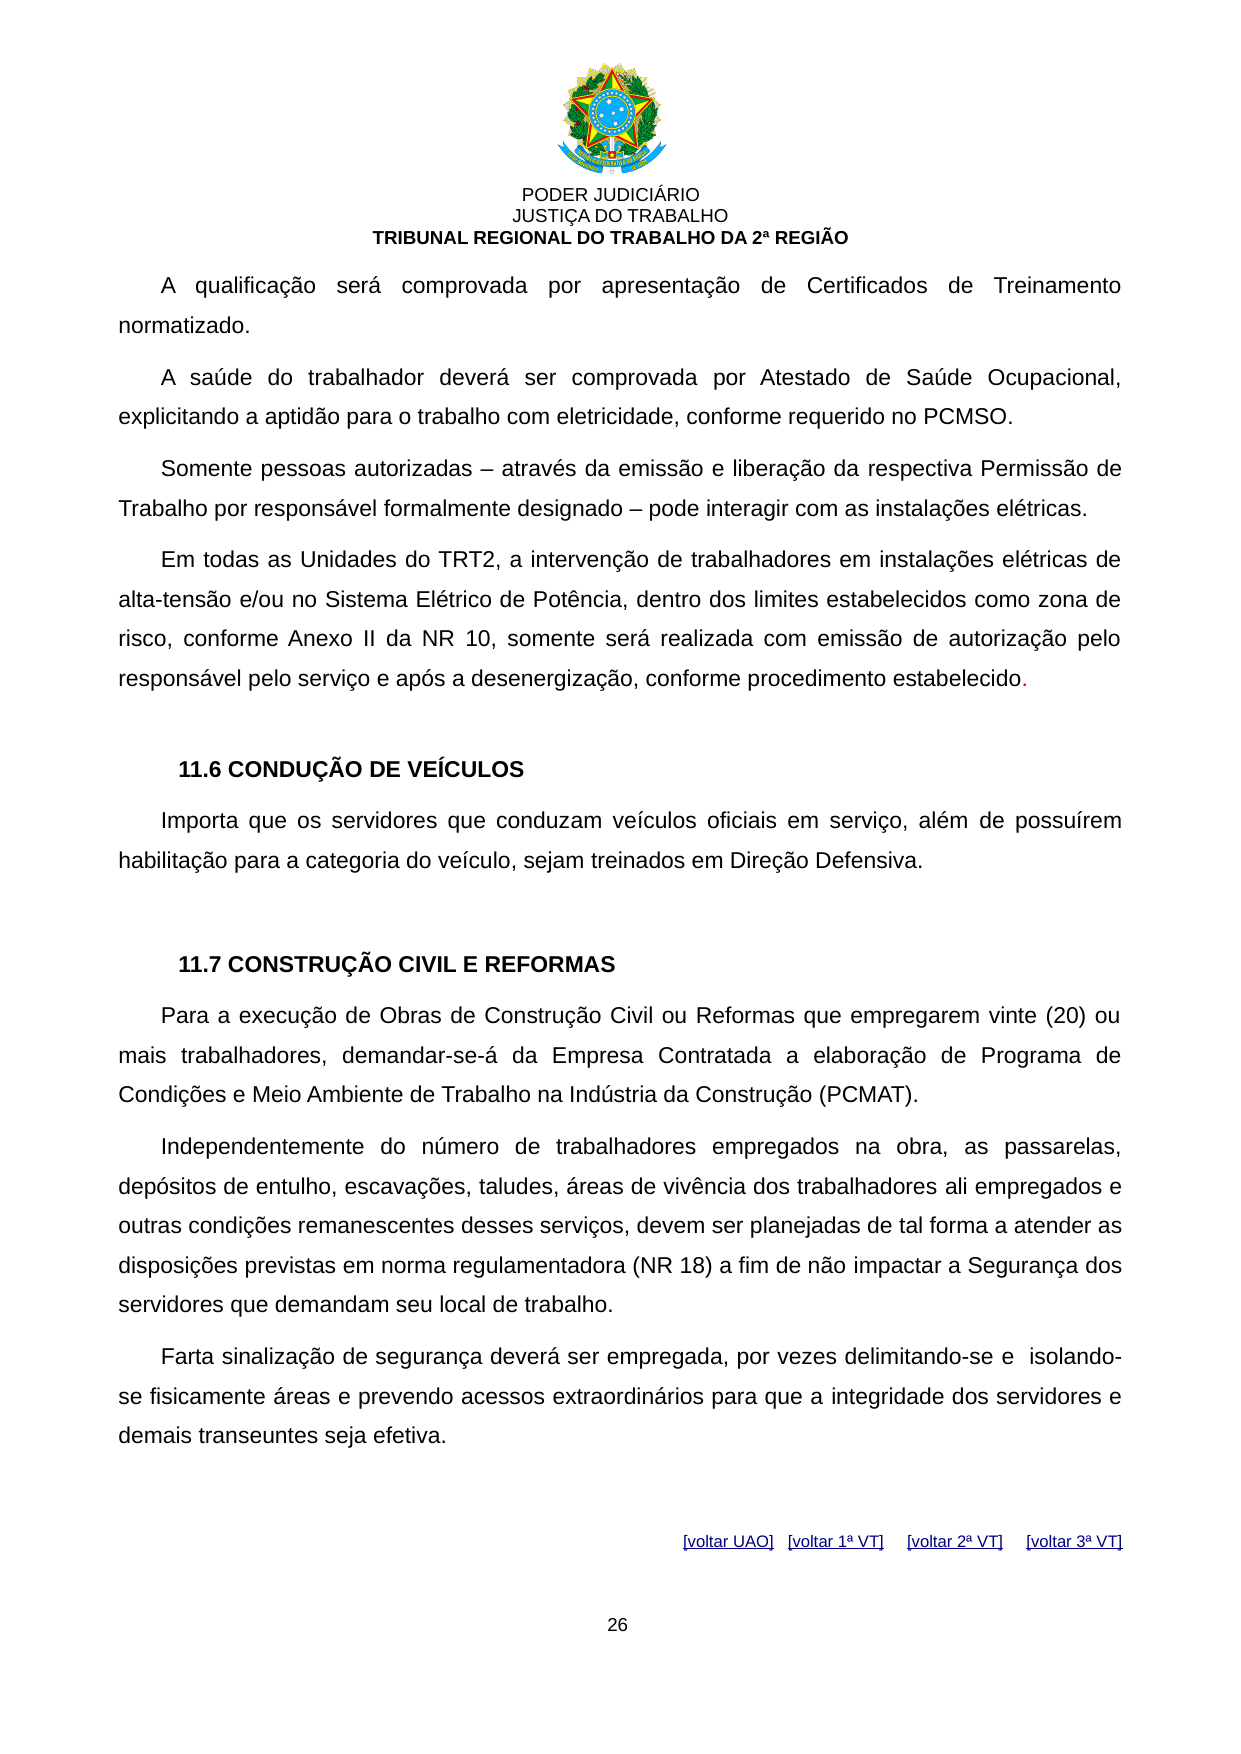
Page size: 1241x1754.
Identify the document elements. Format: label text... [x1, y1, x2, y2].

text Independentemente do número de trabalhadores empregados na obra, as passarelas, depósitos de entulho, escavações, taludes, áreas de vivência dos trabalhadores ali empregados e outras condições remanescentes desses serviços, devem ser planejadas de tal forma a atender as disposições previstas em norma regulamentadora (NR 18) a fim de não impactar a Segurança dos servidores que demandam seu local de trabalho. [118, 1133, 1122, 1318]
text Para a execução de Obras de Construção Civil ou Reformas que empregarem vinte (20) ou mais trabalhadores, demandar-se-á da Empresa Contratada a elaboração de Programa de Condições e Meio Ambiente de Trabalho na Indústria da Construção (PCMAT). [118, 1002, 1122, 1108]
text Somente pessoas autorizadas – através da emissão e liberação da respectiva Permissão de Trabalho por responsável formalmente designado – pode interagir com as instalações elétricas. [118, 455, 1122, 521]
subtitle 11.7 CONSTRUÇÃO CIVIL E REFORMAS [118, 951, 1122, 977]
text [voltar UAO] [voltar 1ª VT] [voltar 2ª VT] [voltar 3ª VT] [118, 1526, 1122, 1551]
text A saúde do trabalhador deverá ser comprovada por Atestado de Saúde Ocupacional, explicitando a aptidão para o trabalho com eletricidade, conforme requerido no PCMSO. [118, 364, 1122, 429]
text Em todas as Unidades do TRT2, a intervenção de trabalhadores em instalações elétricas de alta-tensão e/ou no Sistema Elétrico de Potência, dentro dos limites estabelecidos como zona de risco, conforme Anexo II da NR 10, somente será realizada com emissão de autorização pelo responsável pelo serviço e após a desenergização, conforme procedimento estabelecido. [118, 546, 1122, 691]
text Farta sinalização de segurança deverá ser empregada, por vezes delimitando-se e isolando-se fisicamente áreas e prevendo acessos extraordinários para que a integridade dos servidores e demais transeuntes seja efetiva. [118, 1343, 1122, 1448]
text A qualificação será comprovada por apresentação de Certificados de Treinamento normatizado. [118, 272, 1122, 338]
text Importa que os servidores que conduzam veículos oficiais em serviço, além de possuírem habilitação para a categoria do veículo, sejam treinados em Direção Defensiva. [118, 807, 1122, 873]
subtitle 11.6 CONDUÇÃO DE VEÍCULOS [118, 756, 1122, 782]
